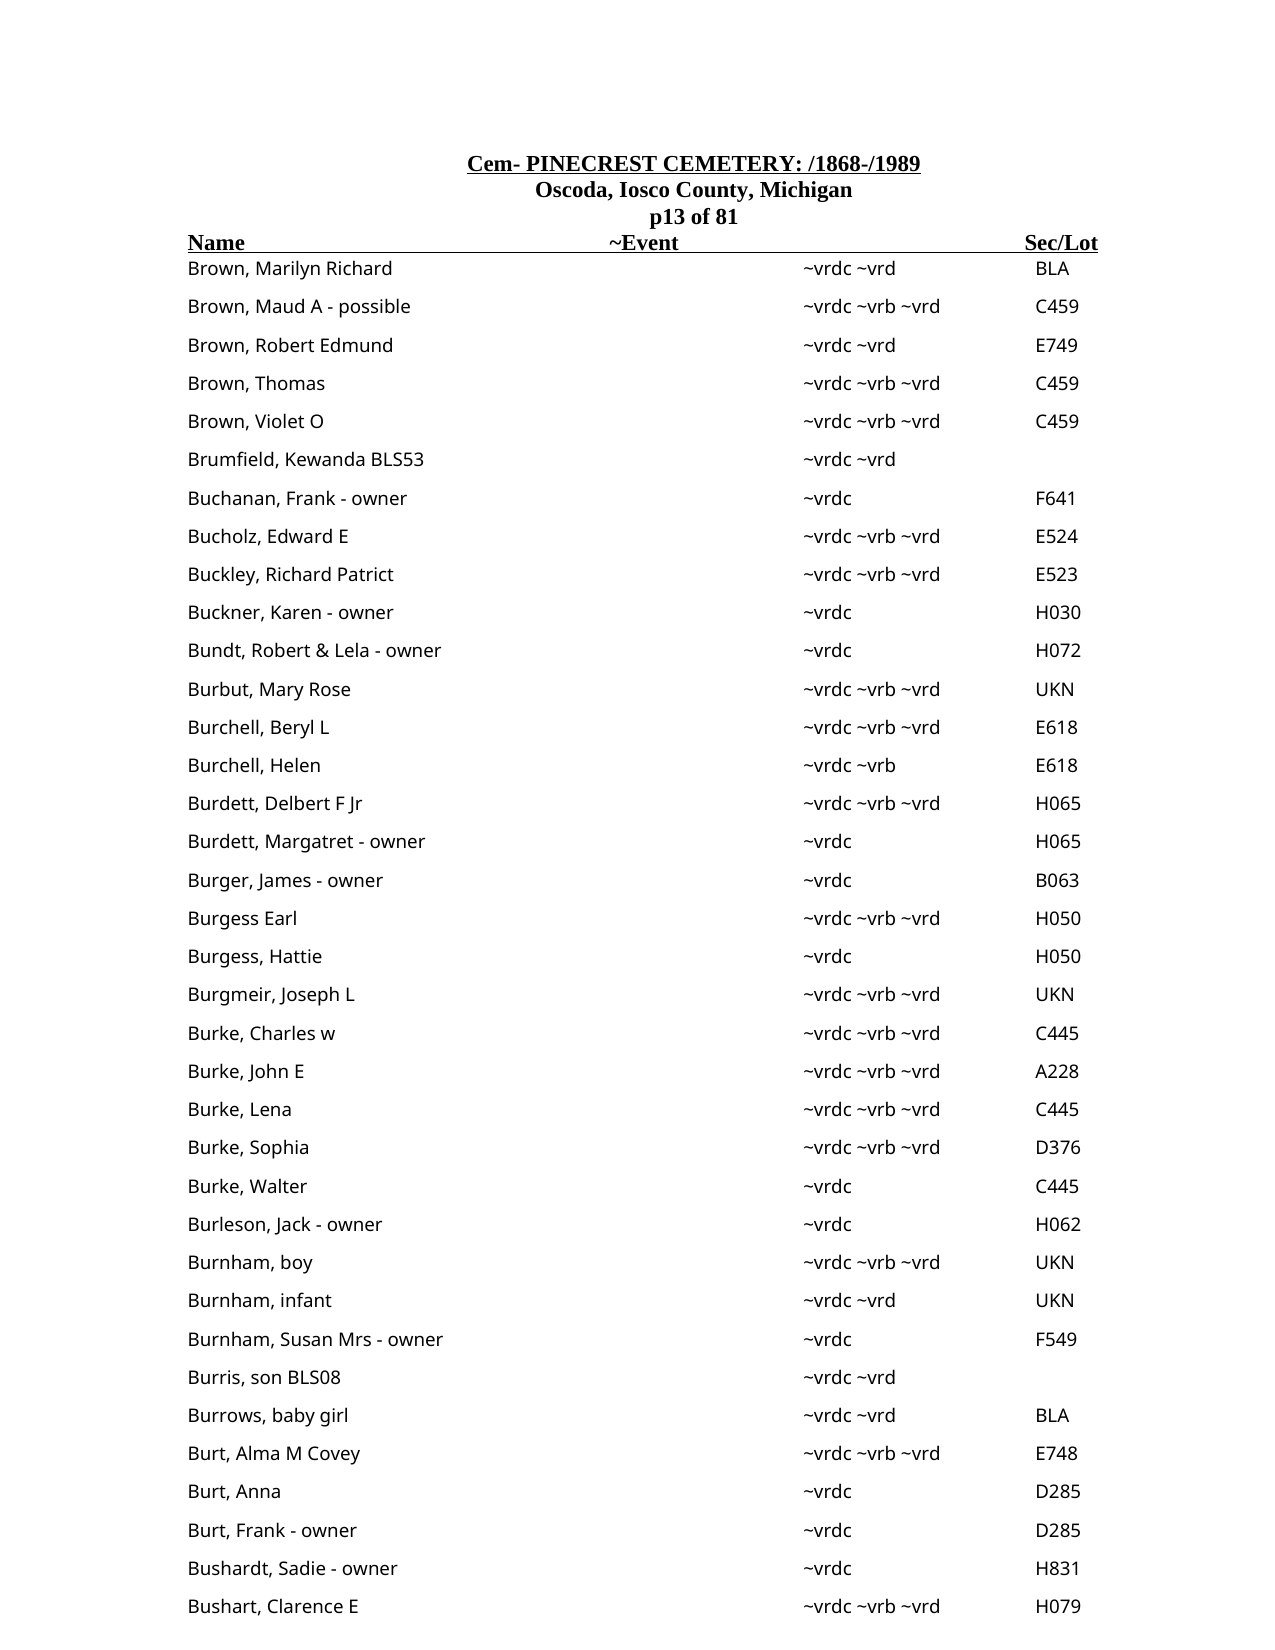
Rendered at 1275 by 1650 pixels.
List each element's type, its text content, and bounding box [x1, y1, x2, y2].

text Burnham, Susan Mrs - owner ~vrdc F549 [187, 1326, 1200, 1351]
text Brown, Robert Edmund ~vrdc ~vrd E749 [187, 332, 1200, 357]
text Bundt, Robert & Lela - owner ~vrdc H072 [187, 638, 1200, 663]
text Burdett, Margatret - owner ~vrdc H065 [187, 829, 1200, 854]
text Burchell, Beryl L ~vrdc ~vrb ~vrd E618 [187, 714, 1200, 740]
text Burke, Charles w ~vrdc ~vrb ~vrd C445 [187, 1020, 1200, 1046]
text Burt, Anna ~vrdc D285 [187, 1479, 1200, 1504]
text Burris, son BLS08 ~vrdc ~vrd [187, 1364, 1200, 1389]
text Bushart, Clarence E ~vrdc ~vrb ~vrd H079 [187, 1593, 1200, 1619]
text Burnham, boy ~vrdc ~vrb ~vrd UKN [187, 1249, 1200, 1275]
text Brown, Maud A - possible ~vrdc ~vrb ~vrd C459 [187, 294, 1200, 319]
text Burke, Sophia ~vrdc ~vrb ~vrd D376 [187, 1135, 1200, 1160]
text Burke, John E ~vrdc ~vrb ~vrd A228 [187, 1058, 1200, 1084]
text Brown, Violet O ~vrdc ~vrb ~vrd C459 [187, 408, 1200, 434]
text Buckley, Richard Patrict ~vrdc ~vrb ~vrd E523 [187, 561, 1200, 587]
text Burke, Walter ~vrdc C445 [187, 1173, 1200, 1198]
text Brown, Thomas ~vrdc ~vrb ~vrd C459 [187, 370, 1200, 396]
text Burdett, Delbert F Jr ~vrdc ~vrb ~vrd H065 [187, 791, 1200, 816]
text Burgess, Hattie ~vrdc H050 [187, 943, 1200, 969]
text Brumfield, Kewanda BLS53 ~vrdc ~vrd [187, 447, 1200, 472]
text Burnham, infant ~vrdc ~vrd UKN [187, 1288, 1200, 1313]
text Brown, Marilyn Richard ~vrdc ~vrd BLA [187, 255, 1200, 281]
text Burchell, Helen ~vrdc ~vrb E618 [187, 752, 1200, 778]
text Bucholz, Edward E ~vrdc ~vrb ~vrd E524 [187, 523, 1200, 548]
text Burt, Alma M Covey ~vrdc ~vrb ~vrd E748 [187, 1441, 1200, 1466]
text Buchanan, Frank - owner ~vrdc F641 [187, 485, 1200, 510]
text Burbut, Mary Rose ~vrdc ~vrb ~vrd UKN [187, 676, 1200, 701]
text Buckner, Karen - owner ~vrdc H030 [187, 599, 1200, 625]
text Burgmeir, Joseph L ~vrdc ~vrb ~vrd UKN [187, 982, 1200, 1007]
text Burgess Earl ~vrdc ~vrb ~vrd H050 [187, 905, 1200, 931]
text Burt, Frank - owner ~vrdc D285 [187, 1517, 1200, 1542]
text Burke, Lena ~vrdc ~vrb ~vrd C445 [187, 1096, 1200, 1122]
text Burleson, Jack - owner ~vrdc H062 [187, 1211, 1200, 1237]
text Burger, James - owner ~vrdc B063 [187, 867, 1200, 893]
text Burrows, baby girl ~vrdc ~vrd BLA [187, 1402, 1200, 1428]
text Bushardt, Sadie - owner ~vrdc H831 [187, 1555, 1200, 1581]
